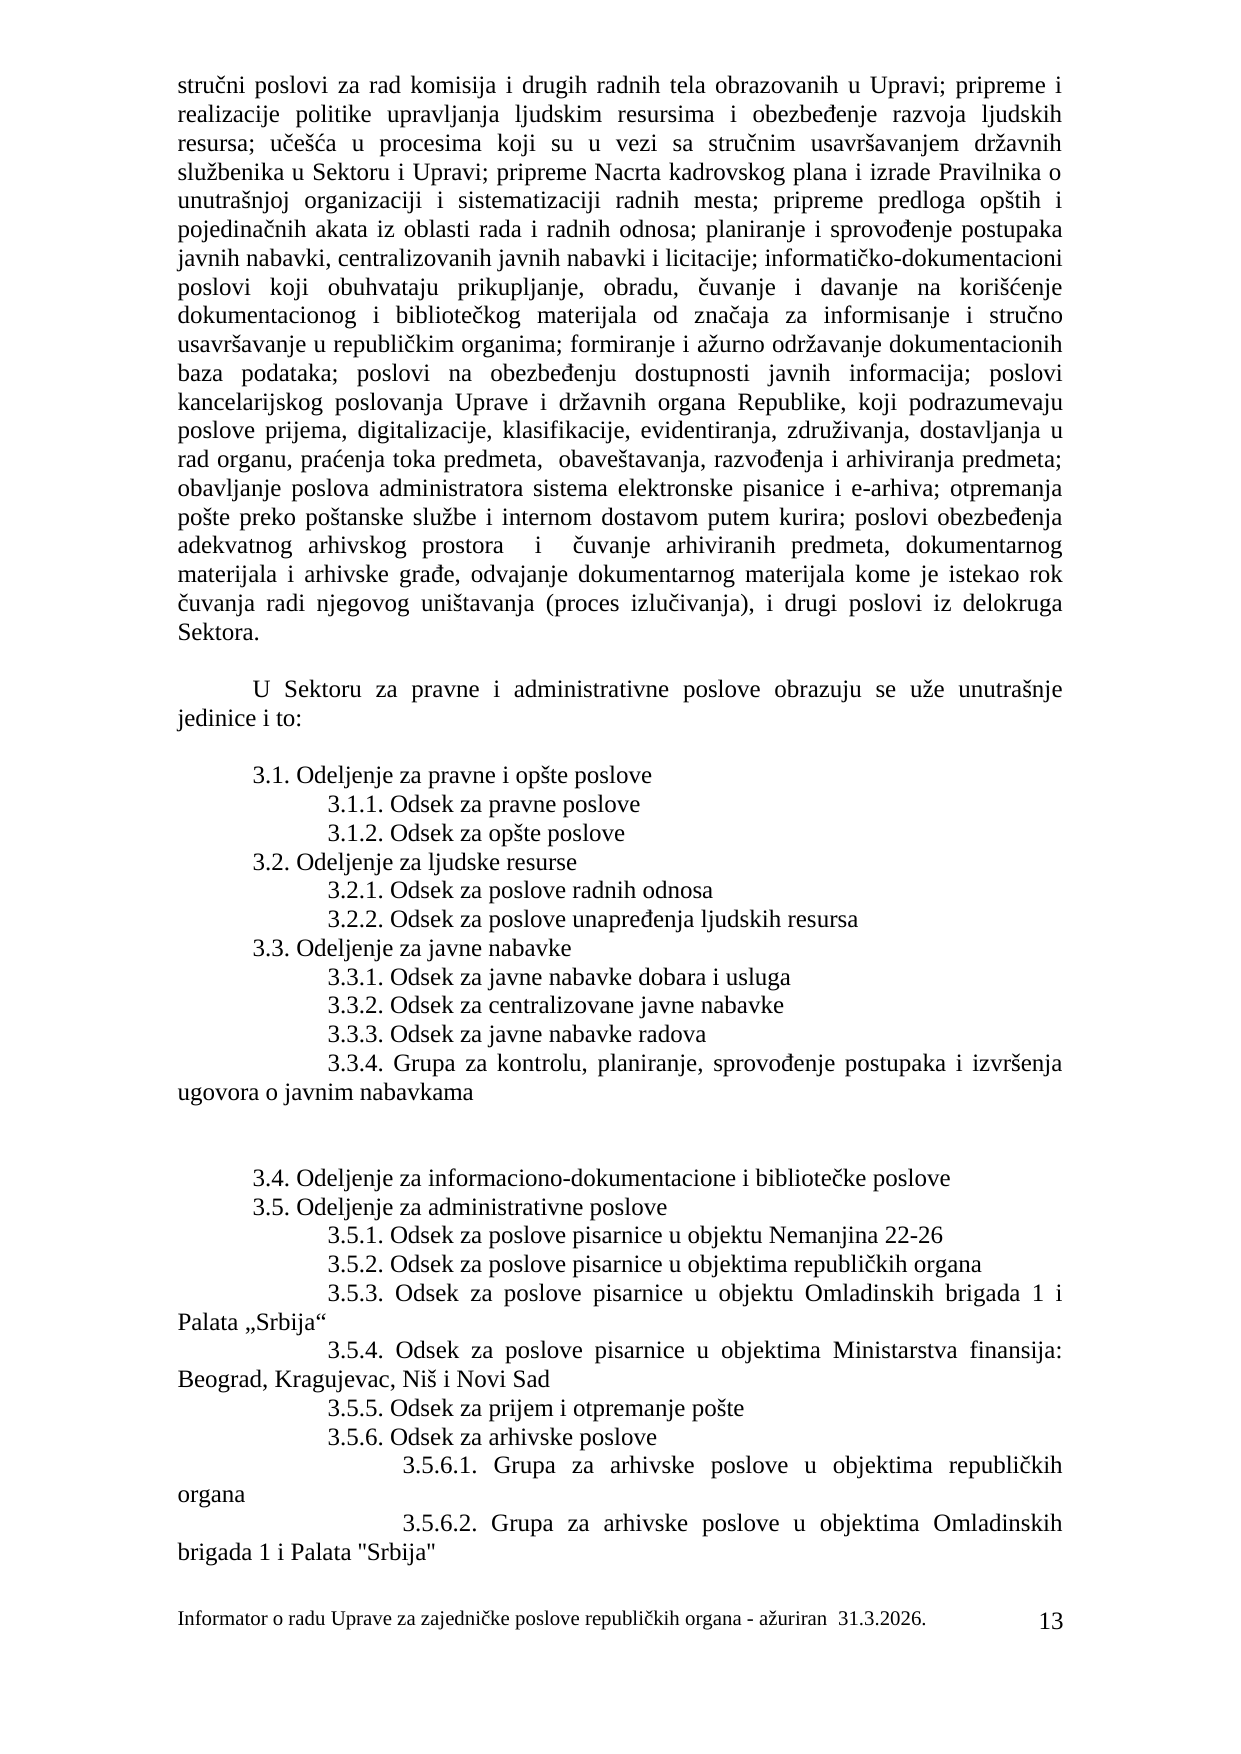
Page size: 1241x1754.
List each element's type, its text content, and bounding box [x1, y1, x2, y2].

subtitle 3.2.1. Odsek za poslove radnih odnosa [177, 875, 1063, 904]
subtitle 3.3. Odeljenje za javne nabavke [177, 933, 1063, 962]
subtitle 3.2.2. Odsek za poslove unapređenja ljudskih resursa [177, 904, 1063, 933]
subtitle 3.3.1. Odsek za javne nabavke dobara i usluga [177, 962, 1063, 990]
subtitle 3.5.4. Odsek za poslove pisarnice u objektima Ministarstva finansija: Beograd, Kragujevac, Niš i Novi Sad [177, 1335, 1063, 1393]
subtitle 3.1.2. Odsek za opšte poslove [177, 818, 1063, 847]
subtitle 3.3.2. Odsek za centralizovane javne nabavke [177, 990, 1063, 1019]
subtitle 3.3.4. Grupa za kontrolu, planiranje, sprovođenje postupaka i izvršenja ugovora o javnim nabavkama [177, 1048, 1063, 1105]
subtitle 3.5.2. Odsek za poslove pisarnice u objektima republičkih organa [177, 1249, 1063, 1278]
subtitle 3.4. Odeljenje za informaciono-dokumentacione i bibliotečke poslove [177, 1163, 1063, 1192]
subtitle U Sektoru za pravne i administrativne poslove obrazuju se uže unutrašnje jedinice i to: [177, 674, 1063, 732]
subtitle 3.1. Odeljenje za pravne i opšte poslove [177, 760, 1063, 789]
subtitle 3.3.3. Odsek za javne nabavke radova [177, 1019, 1063, 1048]
subtitle 3.5.6. Odsek za arhivske poslove [177, 1422, 1063, 1450]
subtitle 3.5. Odeljenje za administrativne poslove [177, 1192, 1063, 1220]
subtitle 3.5.1. Odsek za poslove pisarnice u objektu Nemanjina 22-26 [177, 1220, 1063, 1249]
subtitle stručni poslovi za rad komisija i drugih radnih tela obrazovanih u Upravi; pripreme i realizacije politike upravljanja ljudskim resursima i obezbeđenje razvoja ljudskih resursa; učešća u procesima koji su u vezi sa stručnim usavršavanjem državnih službenika u Sektoru i Upravi; pripreme Nacrta kadrovskog plana i izrade Pravilnika o unutrašnjoj organizaciji i sistematizaciji radnih mesta; pripreme predloga opštih i pojedinačnih akata iz oblasti rada i radnih odnosa; planiranje i sprovođenje postupaka javnih nabavki, centralizovanih javnih nabavki i licitacije; informatičko-dokumentacioni poslovi koji obuhvataju prikupljanje, obradu, čuvanje i davanje na korišćenje dokumentacionog i bibliotečkog materijala od značaja za informisanje i stručno usavršavanje u republičkim organima; formiranje i ažurno održavanje dokumentacionih baza podataka; poslovi na obezbeđenju dostupnosti javnih informacija; poslovi kancelarijskog poslovanja Uprave i državnih organa Republike, koji podrazumevaju poslove prijema, digitalizacije, klasifikacije, evidentiranja, združivanja, dostavljanja u rad organu, praćenja toka predmeta, obaveštavanja, razvođenja i arhiviranja predmeta; obavljanje poslova administratora sistema elektronske pisanice i e-arhiva; otpremanja pošte preko poštanske službe i internom dostavom putem kurira; poslovi obezbeđenja adekvatnog arhivskog prostora i čuvanje arhiviranih predmeta, dokumentarnog materijala i arhivske građe, odvajanje dokumentarnog materijala kome je istekao rok čuvanja radi njegovog uništavanja (proces izlučivanja), i drugi poslovi iz delokruga Sektora. [177, 70, 1063, 645]
subtitle 3.5.6.1. Grupa za arhivske poslove u objektima republičkih organa [177, 1450, 1063, 1508]
subtitle 3.5.5. Odsek za prijem i otpremanje pošte [177, 1393, 1063, 1422]
subtitle 3.2. Odeljenje za ljudske resurse [177, 847, 1063, 875]
subtitle 3.1.1. Odsek za pravne poslove [177, 789, 1063, 818]
subtitle 3.5.6.2. Grupa za arhivske poslove u objektima Omladinskih brigada 1 i Palata ''Srbija'' [177, 1508, 1063, 1565]
subtitle 3.5.3. Odsek za poslove pisarnice u objektu Omladinskih brigada 1 i Palata „Srbija“ [177, 1278, 1063, 1335]
